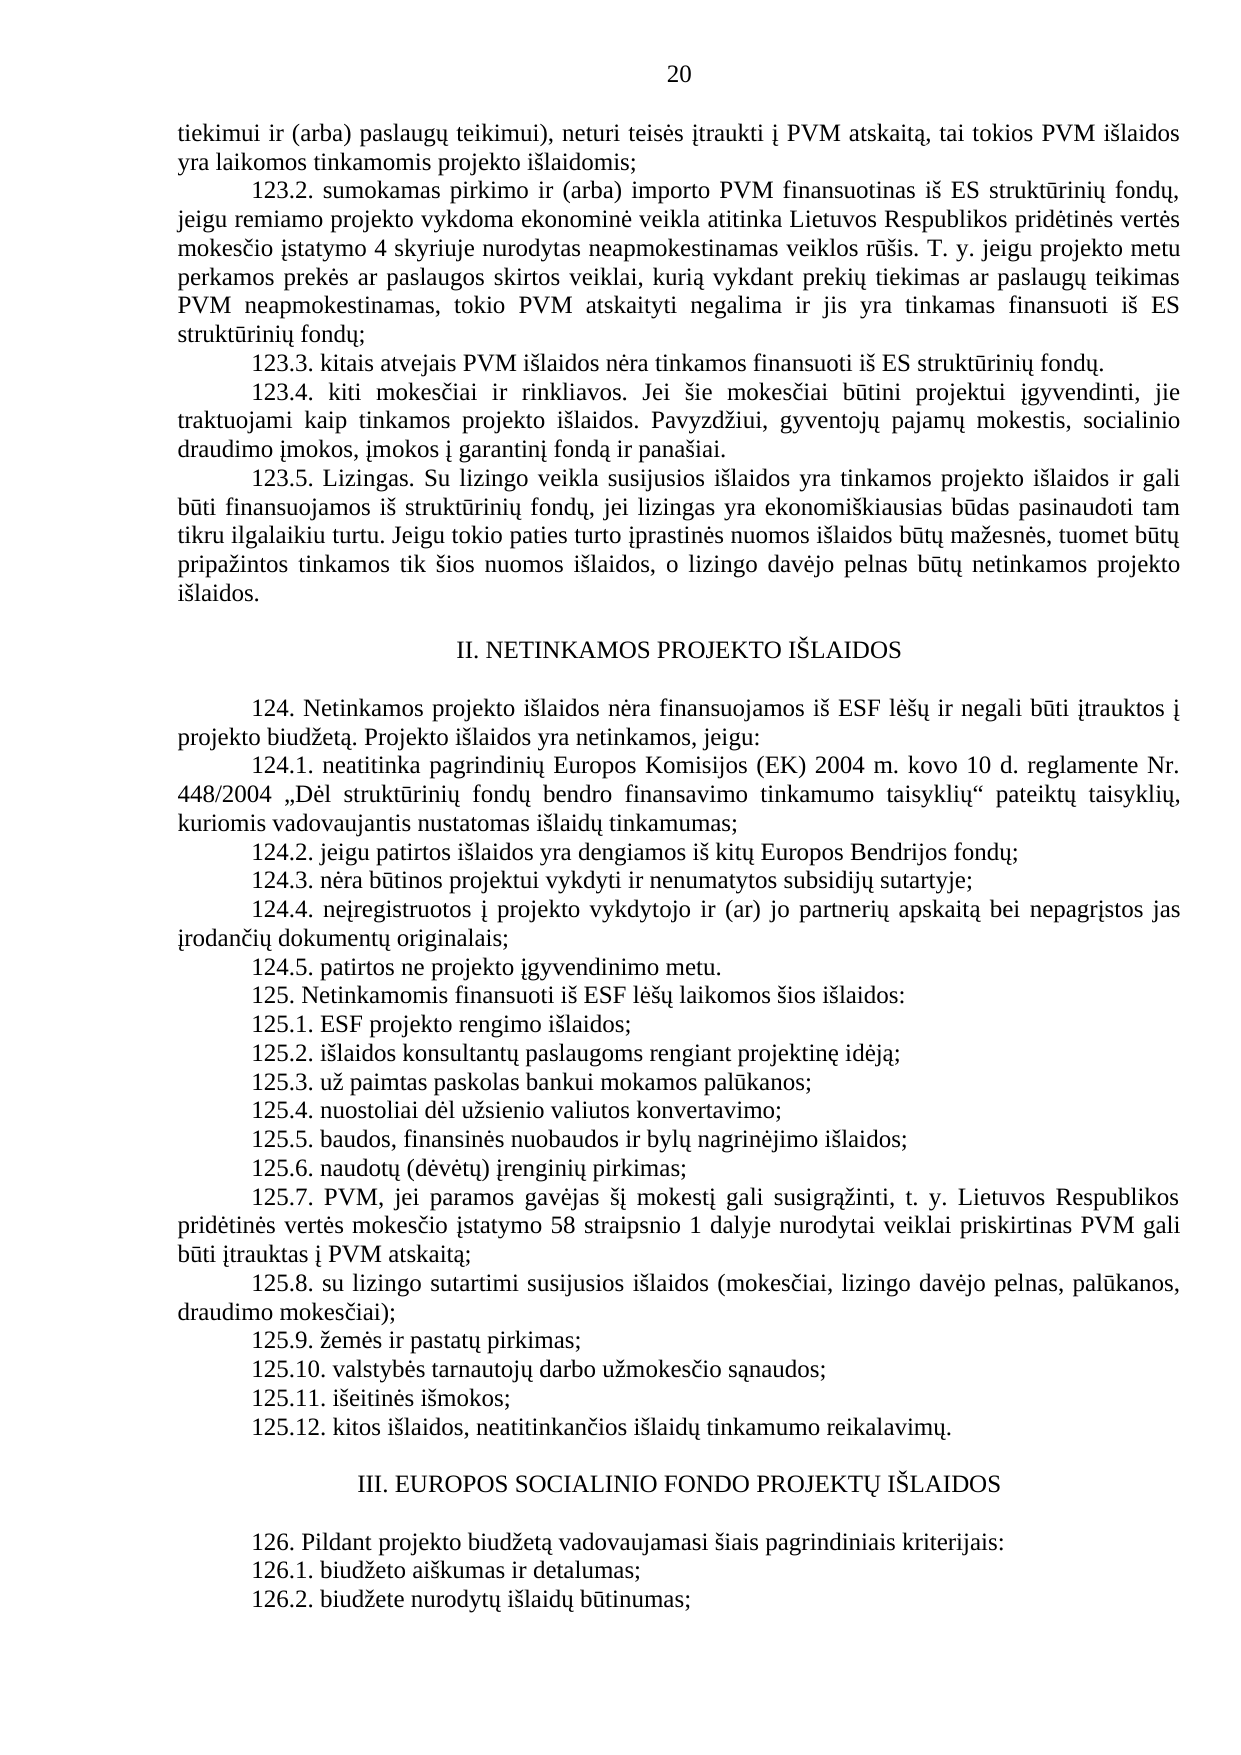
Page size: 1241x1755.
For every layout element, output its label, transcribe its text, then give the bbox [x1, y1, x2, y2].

text 125.2. išlaidos konsultantų paslaugoms rengiant projektinę idėją; [177, 1038, 1181, 1067]
text 124.1. neatitinka pagrindinių Europos Komisijos (EK) 2004 m. kovo 10 d. reglamente Nr. 448/2004 „Dėl struktūrinių fondų bendro finansavimo tinkamumo taisyklių“ pateiktų taisyklių, kuriomis vadovaujantis nustatomas išlaidų tinkamumas; [177, 751, 1181, 837]
text 125.11. išeitinės išmokos; [177, 1383, 1181, 1412]
text 123.3. kitais atvejais PVM išlaidos nėra tinkamos finansuoti iš ES struktūrinių fondų. [177, 348, 1181, 377]
text 125.9. žemės ir pastatų pirkimas; [177, 1326, 1181, 1354]
text 126.2. biudžete nurodytų išlaidų būtinumas; [177, 1584, 1181, 1613]
text 123.4. kiti mokesčiai ir rinkliavos. Jei šie mokesčiai būtini projektui įgyvendinti, jie traktuojami kaip tinkamos projekto išlaidos. Pavyzdžiui, gyventojų pajamų mokestis, socialinio draudimo įmokos, įmokos į garantinį fondą ir panašiai. [177, 377, 1181, 463]
text 123.5. Lizingas. Su lizingo veikla susijusios išlaidos yra tinkamos projekto išlaidos ir gali būti finansuojamos iš struktūrinių fondų, jei lizingas yra ekonomiškiausias būdas pasinaudoti tam tikru ilgalaikiu turtu. Jeigu tokio paties turto įprastinės nuomos išlaidos būtų mažesnės, tuomet būtų pripažintos tinkamos tik šios nuomos išlaidos, o lizingo davėjo pelnas būtų netinkamos projekto išlaidos. [177, 463, 1181, 607]
text 124.4. neįregistruotos į projekto vykdytojo ir (ar) jo partnerių apskaitą bei nepagrįstos jas įrodančių dokumentų originalais; [177, 894, 1181, 952]
text 124.2. jeigu patirtos išlaidos yra dengiamos iš kitų Europos Bendrijos fondų; [177, 837, 1181, 866]
text 125.12. kitos išlaidos, neatitinkančios išlaidų tinkamumo reikalavimų. [177, 1412, 1181, 1441]
text 125. Netinkamomis finansuoti iš ESF lėšų laikomos šios išlaidos: [177, 981, 1181, 1009]
text tiekimui ir (arba) paslaugų teikimui), neturi teisės įtraukti į PVM atskaitą, tai tokios PVM išlaidos yra laikomos tinkamomis projekto išlaidomis; [177, 118, 1181, 176]
text 123.2. sumokamas pirkimo ir (arba) importo PVM finansuotinas iš ES struktūrinių fondų, jeigu remiamo projekto vykdoma ekonominė veikla atitinka Lietuvos Respublikos pridėtinės vertės mokesčio įstatymo 4 skyriuje nurodytas neapmokestinamas veiklos rūšis. T. y. jeigu projekto metu perkamos prekės ar paslaugos skirtos veiklai, kurią vykdant prekių tiekimas ar paslaugų teikimas PVM neapmokestinamas, tokio PVM atskaityti negalima ir jis yra tinkamas finansuoti iš ES struktūrinių fondų; [177, 176, 1181, 348]
text 124.5. patirtos ne projekto įgyvendinimo metu. [177, 952, 1181, 981]
text 125.10. valstybės tarnautojų darbo užmokesčio sąnaudos; [177, 1354, 1181, 1383]
text III. EUROPOS SOCIALINIO FONDO PROJEKTŲ IŠLAIDOS [177, 1469, 1181, 1498]
text 125.3. už paimtas paskolas bankui mokamos palūkanos; [177, 1067, 1181, 1096]
text 125.8. su lizingo sutartimi susijusios išlaidos (mokesčiai, lizingo davėjo pelnas, palūkanos, draudimo mokesčiai); [177, 1268, 1181, 1326]
text 124. Netinkamos projekto išlaidos nėra finansuojamos iš ESF lėšų ir negali būti įtrauktos į projekto biudžetą. Projekto išlaidos yra netinkamos, jeigu: [177, 693, 1181, 751]
text 126. Pildant projekto biudžetą vadovaujamasi šiais pagrindiniais kriterijais: [177, 1527, 1181, 1556]
text II. NETINKAMOS PROJEKTO IŠLAIDOS [177, 636, 1181, 664]
text 124.3. nėra būtinos projektui vykdyti ir nenumatytos subsidijų sutartyje; [177, 866, 1181, 894]
text 125.4. nuostoliai dėl užsienio valiutos konvertavimo; [177, 1096, 1181, 1124]
text 125.7. PVM, jei paramos gavėjas šį mokestį gali susigrąžinti, t. y. Lietuvos Respublikos pridėtinės vertės mokesčio įstatymo 58 straipsnio 1 dalyje nurodytai veiklai priskirtinas PVM gali būti įtrauktas į PVM atskaitą; [177, 1182, 1181, 1268]
text 126.1. biudžeto aiškumas ir detalumas; [177, 1556, 1181, 1584]
text 125.6. naudotų (dėvėtų) įrenginių pirkimas; [177, 1153, 1181, 1182]
text 125.5. baudos, finansinės nuobaudos ir bylų nagrinėjimo išlaidos; [177, 1124, 1181, 1153]
text 125.1. ESF projekto rengimo išlaidos; [177, 1009, 1181, 1038]
